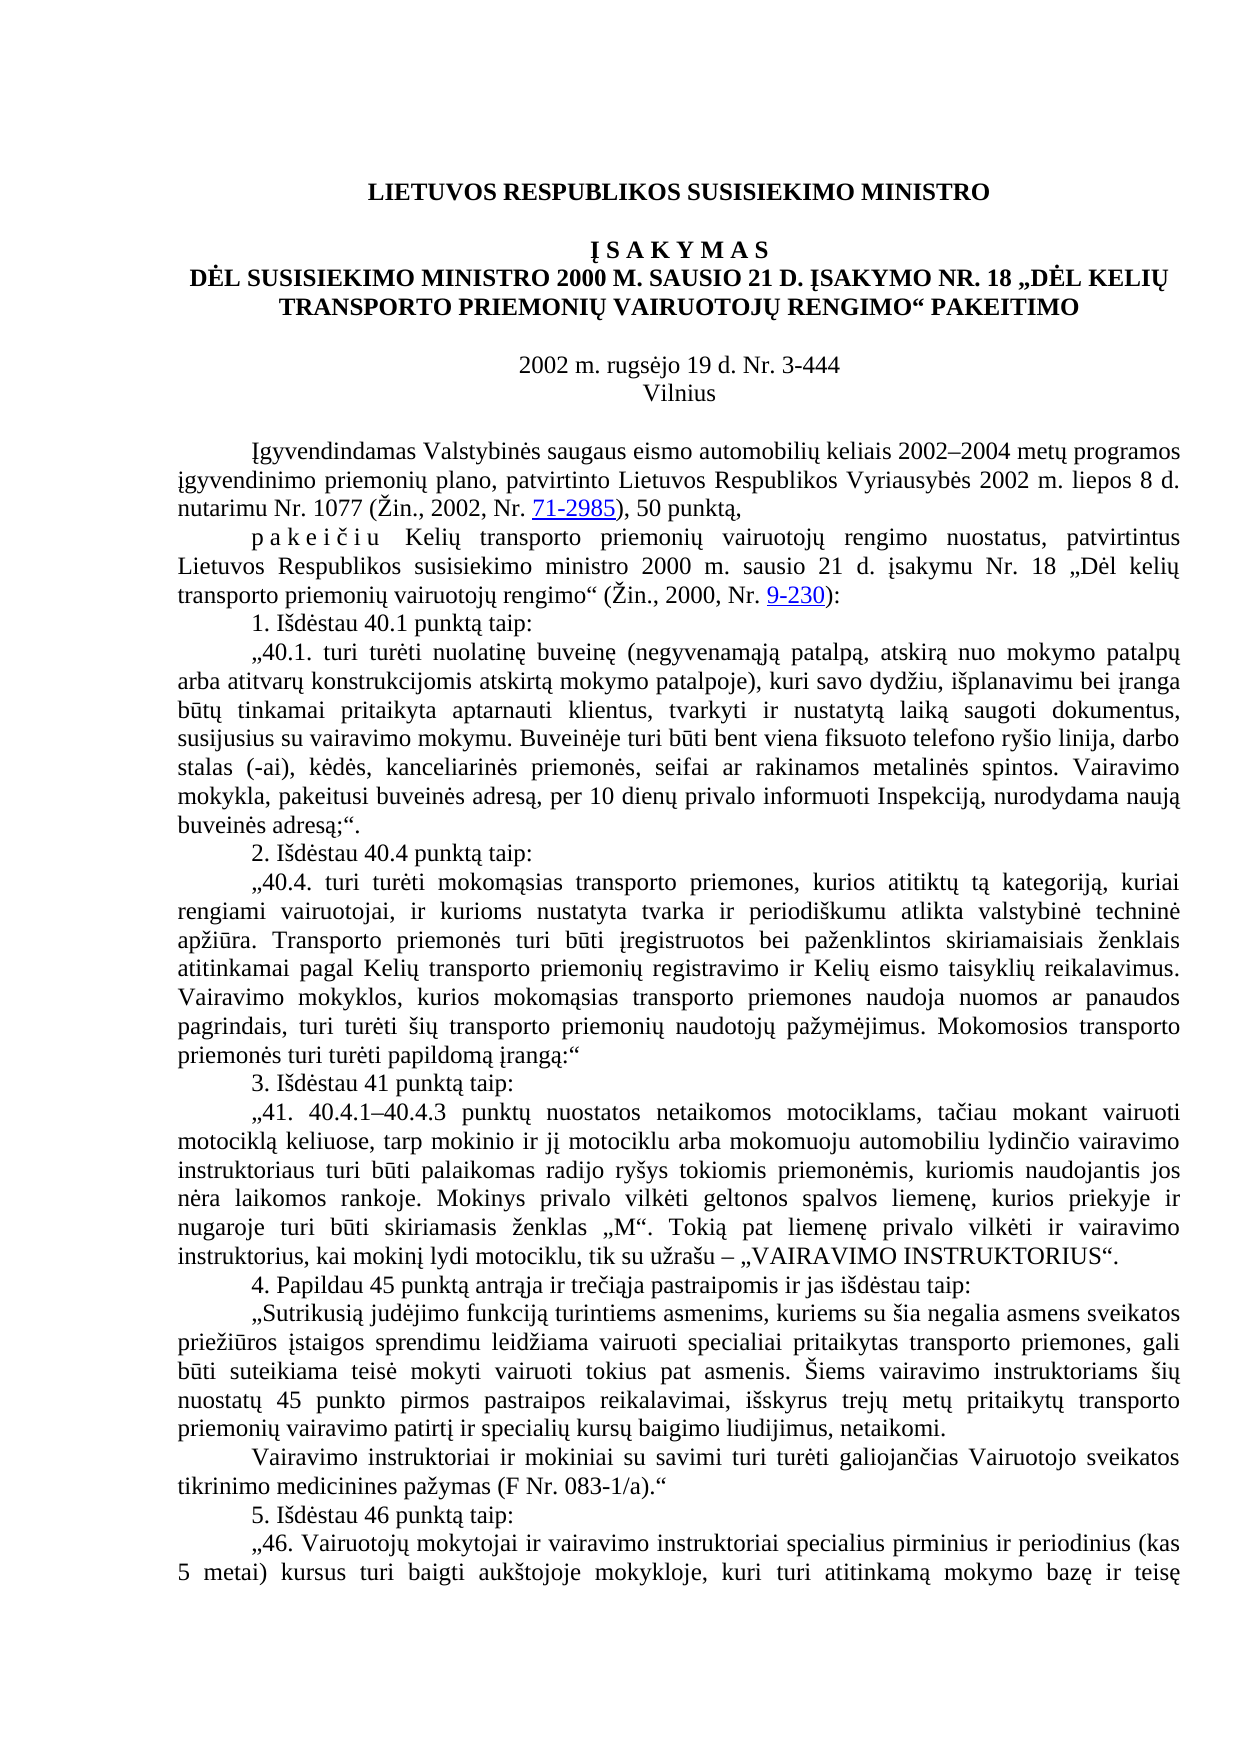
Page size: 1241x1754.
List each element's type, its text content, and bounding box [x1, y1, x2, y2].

text 2002 m. rugsėjo 19 d. Nr. 3-444 [177, 350, 1181, 378]
text DĖL SUSISIEKIMO MINISTRO 2000 M. SAUSIO 21 D. ĮSAKYMO NR. 18 „DĖL KELIŲ TRANSPORTO PRIEMONIŲ VAIRUOTOJŲ RENGIMO“ PAKEITIMO [177, 263, 1181, 321]
text Vilnius [177, 378, 1181, 407]
text Įgyvendindamas Valstybinės saugaus eismo automobilių keliais 2002–2004 metų programos įgyvendinimo priemonių plano, patvirtinto Lietuvos Respublikos Vyriausybės 2002 m. liepos 8 d. nutarimu Nr. 1077 (Žin., 2002, Nr. 71-2985), 50 punktą, [177, 436, 1181, 522]
text „40.4. turi turėti mokomąsias transporto priemones, kurios atitiktų tą kategoriją, kuriai rengiami vairuotojai, ir kurioms nustatyta tvarka ir periodiškumu atlikta valstybinė techninė apžiūra. Transporto priemonės turi būti įregistruotos bei paženklintos skiriamaisiais ženklais atitinkamai pagal Kelių transporto priemonių registravimo ir Kelių eismo taisyklių reikalavimus. Vairavimo mokyklos, kurios mokomąsias transporto priemones naudoja nuomos ar panaudos pagrindais, turi turėti šių transporto priemonių naudotojų pažymėjimus. Mokomosios transporto priemonės turi turėti papildomą įrangą:“ [177, 867, 1181, 1068]
text 1. Išdėstau 40.1 punktą taip: [177, 608, 1181, 637]
text 2. Išdėstau 40.4 punktą taip: [177, 838, 1181, 867]
text 3. Išdėstau 41 punktą taip: [177, 1068, 1181, 1097]
text Vairavimo instruktoriai ir mokiniai su savimi turi turėti galiojančias Vairuotojo sveikatos tikrinimo medicinines pažymas (F Nr. 083-1/a).“ [177, 1442, 1181, 1500]
text „40.1. turi turėti nuolatinę buveinę (negyvenamąją patalpą, atskirą nuo mokymo patalpų arba atitvarų konstrukcijomis atskirtą mokymo patalpoje), kuri savo dydžiu, išplanavimu bei įranga būtų tinkamai pritaikyta aptarnauti klientus, tvarkyti ir nustatytą laiką saugoti dokumentus, susijusius su vairavimo mokymu. Buveinėje turi būti bent viena fiksuoto telefono ryšio linija, darbo stalas (-ai), kėdės, kanceliarinės priemonės, seifai ar rakinamos metalinės spintos. Vairavimo mokykla, pakeitusi buveinės adresą, per 10 dienų privalo informuoti Inspekciją, nurodydama naują buveinės adresą;“. [177, 637, 1181, 838]
text Į S A K Y M A S [177, 235, 1181, 263]
text „41. 40.4.1–40.4.3 punktų nuostatos netaikomos motociklams, tačiau mokant vairuoti motociklą keliuose, tarp mokinio ir jį motociklu arba mokomuoju automobiliu lydinčio vairavimo instruktoriaus turi būti palaikomas radijo ryšys tokiomis priemonėmis, kuriomis naudojantis jos nėra laikomos rankoje. Mokinys privalo vilkėti geltonos spalvos liemenę, kurios priekyje ir nugaroje turi būti skiriamasis ženklas „M“. Tokią pat liemenę privalo vilkėti ir vairavimo instruktorius, kai mokinį lydi motociklu, tik su užrašu – „VAIRAVIMO INSTRUKTORIUS“. [177, 1097, 1181, 1270]
text „46. Vairuotojų mokytojai ir vairavimo instruktoriai specialius pirminius ir periodinius (kas 5 metai) kursus turi baigti aukštojoje mokykloje, kuri turi atitinkamą mokymo bazę ir teisę [177, 1528, 1181, 1586]
text 5. Išdėstau 46 punktą taip: [177, 1500, 1181, 1528]
text pakeičiu Kelių transporto priemonių vairuotojų rengimo nuostatus, patvirtintus Lietuvos Respublikos susisiekimo ministro 2000 m. sausio 21 d. įsakymu Nr. 18 „Dėl kelių transporto priemonių vairuotojų rengimo“ (Žin., 2000, Nr. 9-230): [177, 522, 1181, 608]
text „Sutrikusią judėjimo funkciją turintiems asmenims, kuriems su šia negalia asmens sveikatos priežiūros įstaigos sprendimu leidžiama vairuoti specialiai pritaikytas transporto priemones, gali būti suteikiama teisė mokyti vairuoti tokius pat asmenis. Šiems vairavimo instruktoriams šių nuostatų 45 punkto pirmos pastraipos reikalavimai, išskyrus trejų metų pritaikytų transporto priemonių vairavimo patirtį ir specialių kursų baigimo liudijimus, netaikomi. [177, 1298, 1181, 1442]
text 4. Papildau 45 punktą antrąja ir trečiąja pastraipomis ir jas išdėstau taip: [177, 1270, 1181, 1298]
text LIETUVOS RESPUBLIKOS SUSISIEKIMO MINISTRO [177, 177, 1181, 206]
